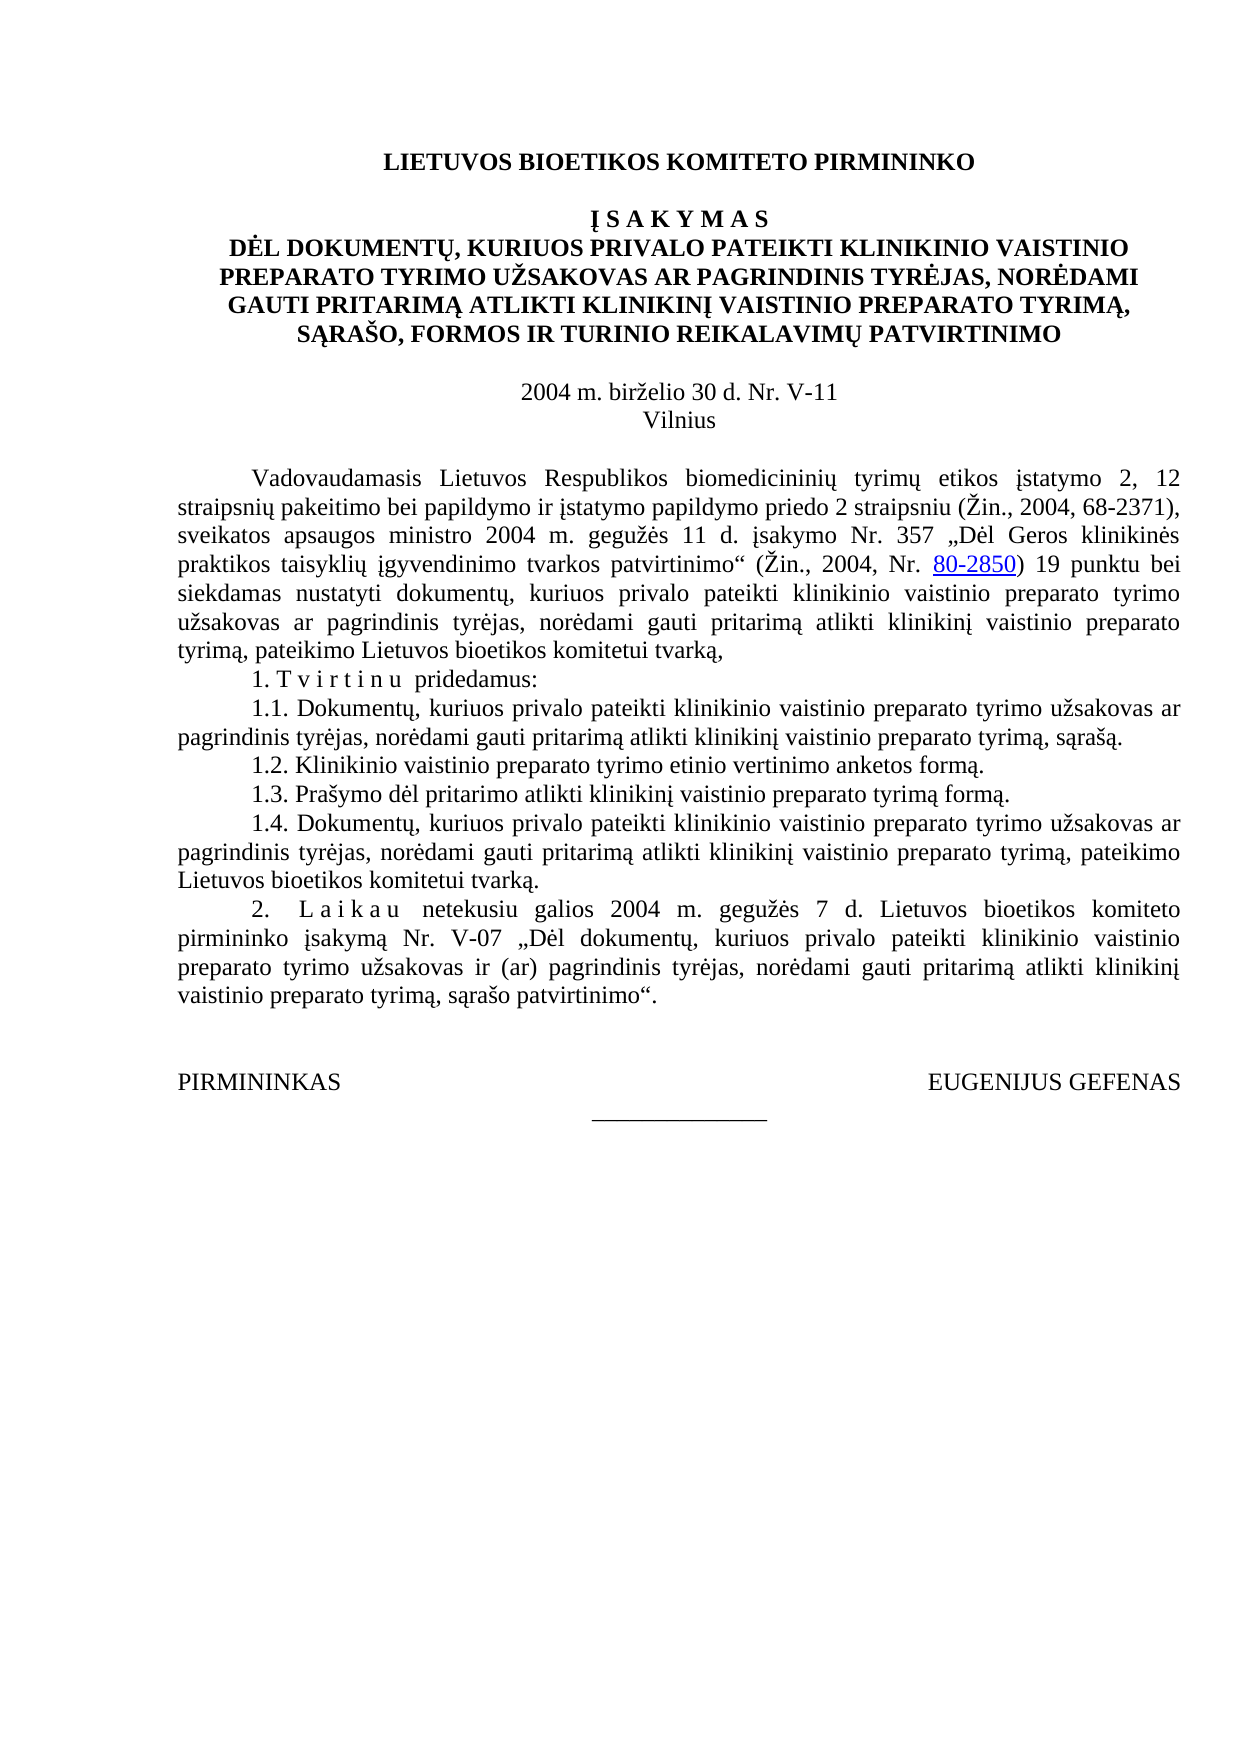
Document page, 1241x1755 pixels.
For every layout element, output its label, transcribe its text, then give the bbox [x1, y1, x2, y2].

text 1. Tvirtinu pridedamus: [177, 664, 1181, 693]
text Į S A K Y M A S [177, 204, 1181, 233]
text DĖL DOKUMENTŲ, KURIUOS PRIVALO PATEIKTI KLINIKINIO VAISTINIO PREPARATO TYRIMO UŽSAKOVAS AR PAGRINDINIS TYRĖJAS, NORĖDAMI GAUTI PRITARIMĄ ATLIKTI KLINIKINĮ VAISTINIO PREPARATO TYRIMĄ, SĄRAŠO, FORMOS IR TURINIO REIKALAVIMŲ PATVIRTINIMO [177, 233, 1181, 348]
text LIETUVOS BIOETIKOS KOMITETO PIRMININKO [177, 147, 1181, 176]
text 1.3. Prašymo dėl pritarimo atlikti klinikinį vaistinio preparato tyrimą formą. [177, 779, 1181, 808]
text 2. Laikau netekusiu galios 2004 m. gegužės 7 d. Lietuvos bioetikos komiteto pirmininko įsakymą Nr. V-07 „Dėl dokumentų, kuriuos privalo pateikti klinikinio vaistinio preparato tyrimo užsakovas ir (ar) pagrindinis tyrėjas, norėdami gauti pritarimą atlikti klinikinį vaistinio preparato tyrimą, sąrašo patvirtinimo“. [177, 894, 1181, 1009]
text Vadovaudamasis Lietuvos Respublikos biomedicininių tyrimų etikos įstatymo 2, 12 straipsnių pakeitimo bei papildymo ir įstatymo papildymo priedo 2 straipsniu (Žin., 2004, 68-2371), sveikatos apsaugos ministro 2004 m. gegužės 11 d. įsakymo Nr. 357 „Dėl Geros klinikinės praktikos taisyklių įgyvendinimo tvarkos patvirtinimo“ (Žin., 2004, Nr. 80-2850) 19 punktu bei siekdamas nustatyti dokumentų, kuriuos privalo pateikti klinikinio vaistinio preparato tyrimo užsakovas ar pagrindinis tyrėjas, norėdami gauti pritarimą atlikti klinikinį vaistinio preparato tyrimą, pateikimo Lietuvos bioetikos komitetui tvarką, [177, 463, 1181, 664]
text Vilnius [177, 406, 1181, 434]
text ______________ [177, 1096, 1181, 1124]
text PIRMININKAS EUGENIJUS GEFENAS [177, 1067, 1181, 1096]
text 1.1. Dokumentų, kuriuos privalo pateikti klinikinio vaistinio preparato tyrimo užsakovas ar pagrindinis tyrėjas, norėdami gauti pritarimą atlikti klinikinį vaistinio preparato tyrimą, sąrašą. [177, 693, 1181, 751]
text 1.4. Dokumentų, kuriuos privalo pateikti klinikinio vaistinio preparato tyrimo užsakovas ar pagrindinis tyrėjas, norėdami gauti pritarimą atlikti klinikinį vaistinio preparato tyrimą, pateikimo Lietuvos bioetikos komitetui tvarką. [177, 808, 1181, 894]
text 1.2. Klinikinio vaistinio preparato tyrimo etinio vertinimo anketos formą. [177, 751, 1181, 779]
text 2004 m. birželio 30 d. Nr. V-11 [177, 377, 1181, 406]
